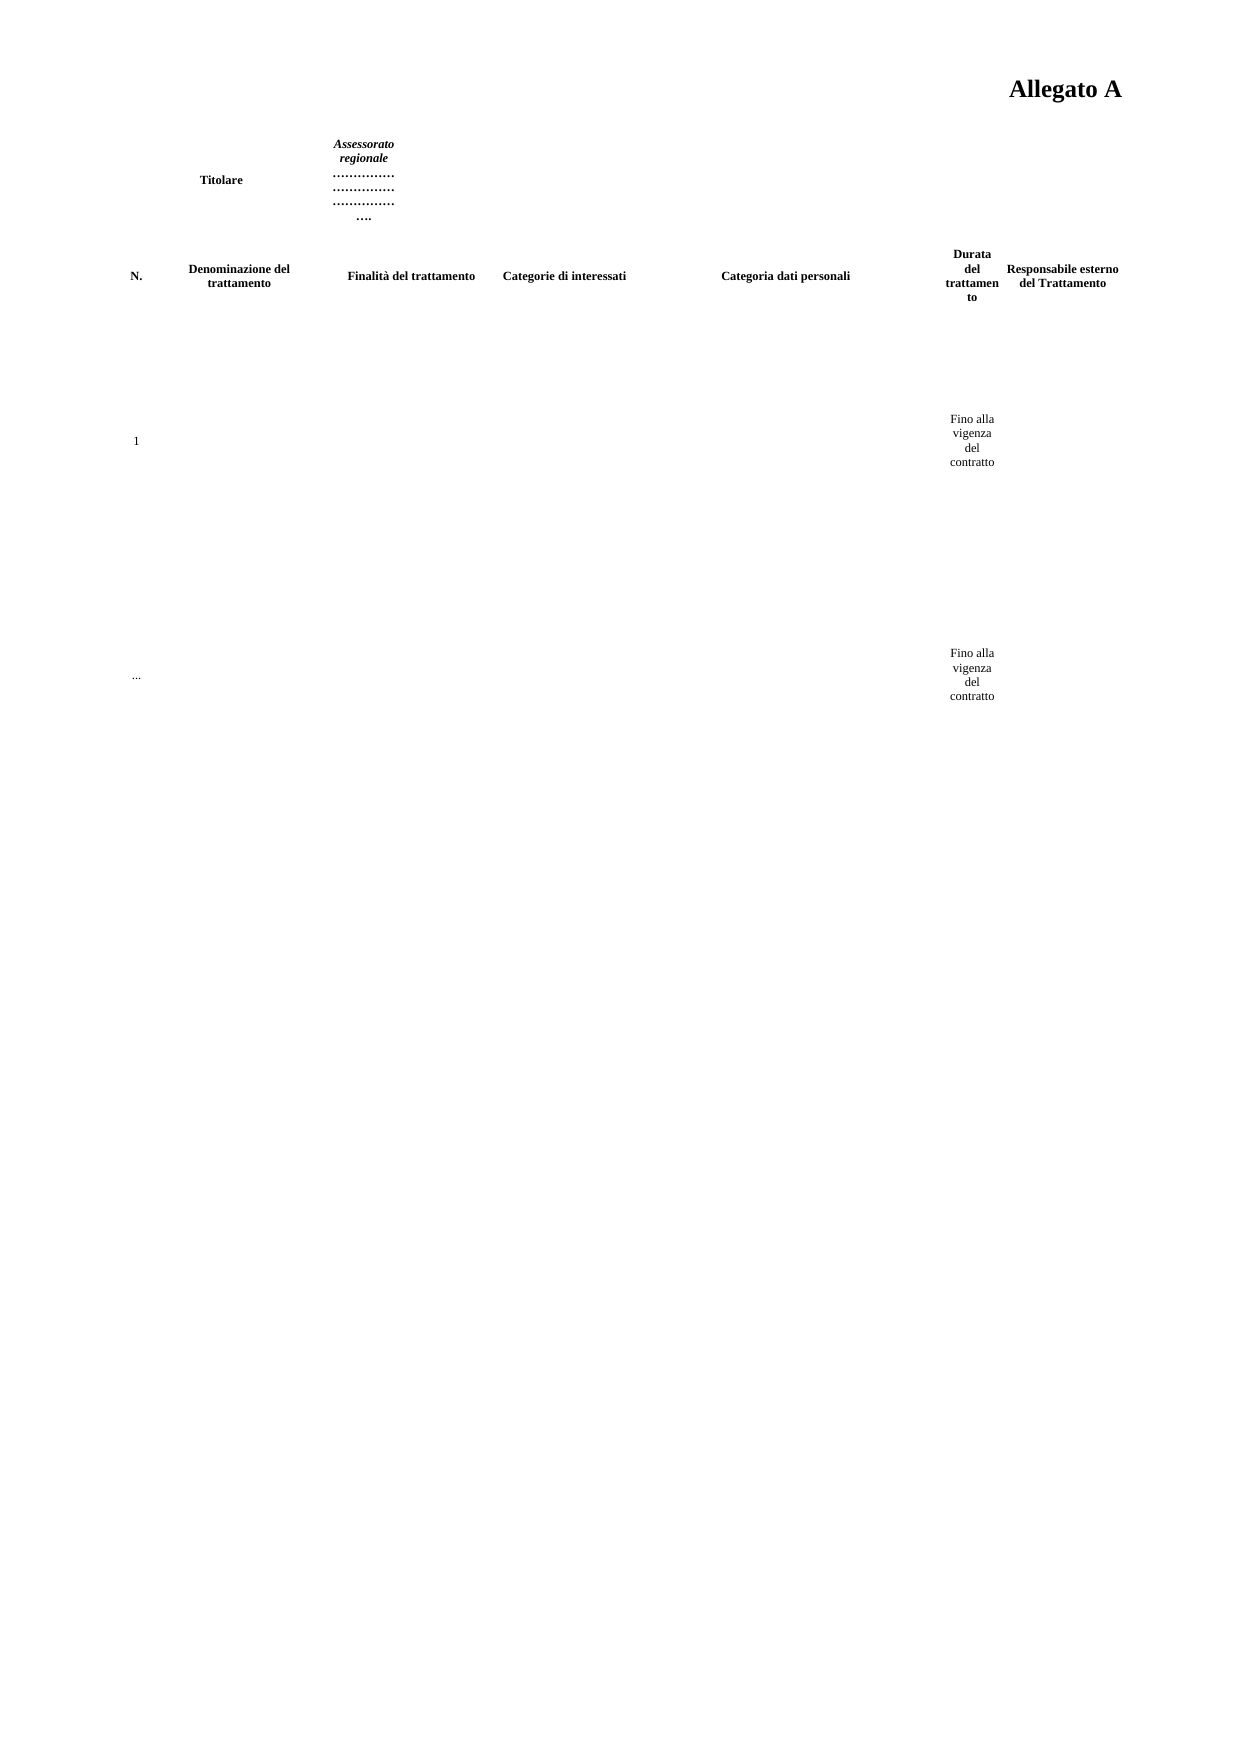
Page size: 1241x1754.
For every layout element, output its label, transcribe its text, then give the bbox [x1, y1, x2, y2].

table_cell Denominazione del trattamento [154, 228, 324, 323]
table_cell [154, 323, 324, 558]
table_cell Responsabile esterno del Trattamento [1004, 228, 1122, 323]
table_cell [630, 323, 941, 558]
table_cell Categorie di interessati [499, 228, 630, 323]
table_cell N. [118, 228, 154, 323]
table_cell [324, 323, 499, 558]
table_cell Durata del trattamento [941, 228, 1003, 323]
table_cell [1004, 323, 1122, 558]
table_header [405, 131, 1122, 228]
table_cell [630, 558, 941, 792]
table_cell [154, 558, 324, 792]
table_cell Fino alla vigenza del contratto [941, 323, 1003, 558]
table_cell [499, 323, 630, 558]
table_cell Fino alla vigenza del contratto [941, 558, 1003, 792]
table_cell [324, 558, 499, 792]
table_cell [499, 558, 630, 792]
table_cell ... [118, 558, 154, 792]
table_cell Categoria dati personali [630, 228, 941, 323]
table_cell Finalità del trattamento [324, 228, 499, 323]
table_cell 1 [118, 323, 154, 558]
table_header Titolare [118, 131, 324, 228]
text Allegato A [118, 74, 1122, 103]
table_cell [1004, 558, 1122, 792]
table_header Assessorato regionale …………………………………………. [324, 131, 405, 228]
